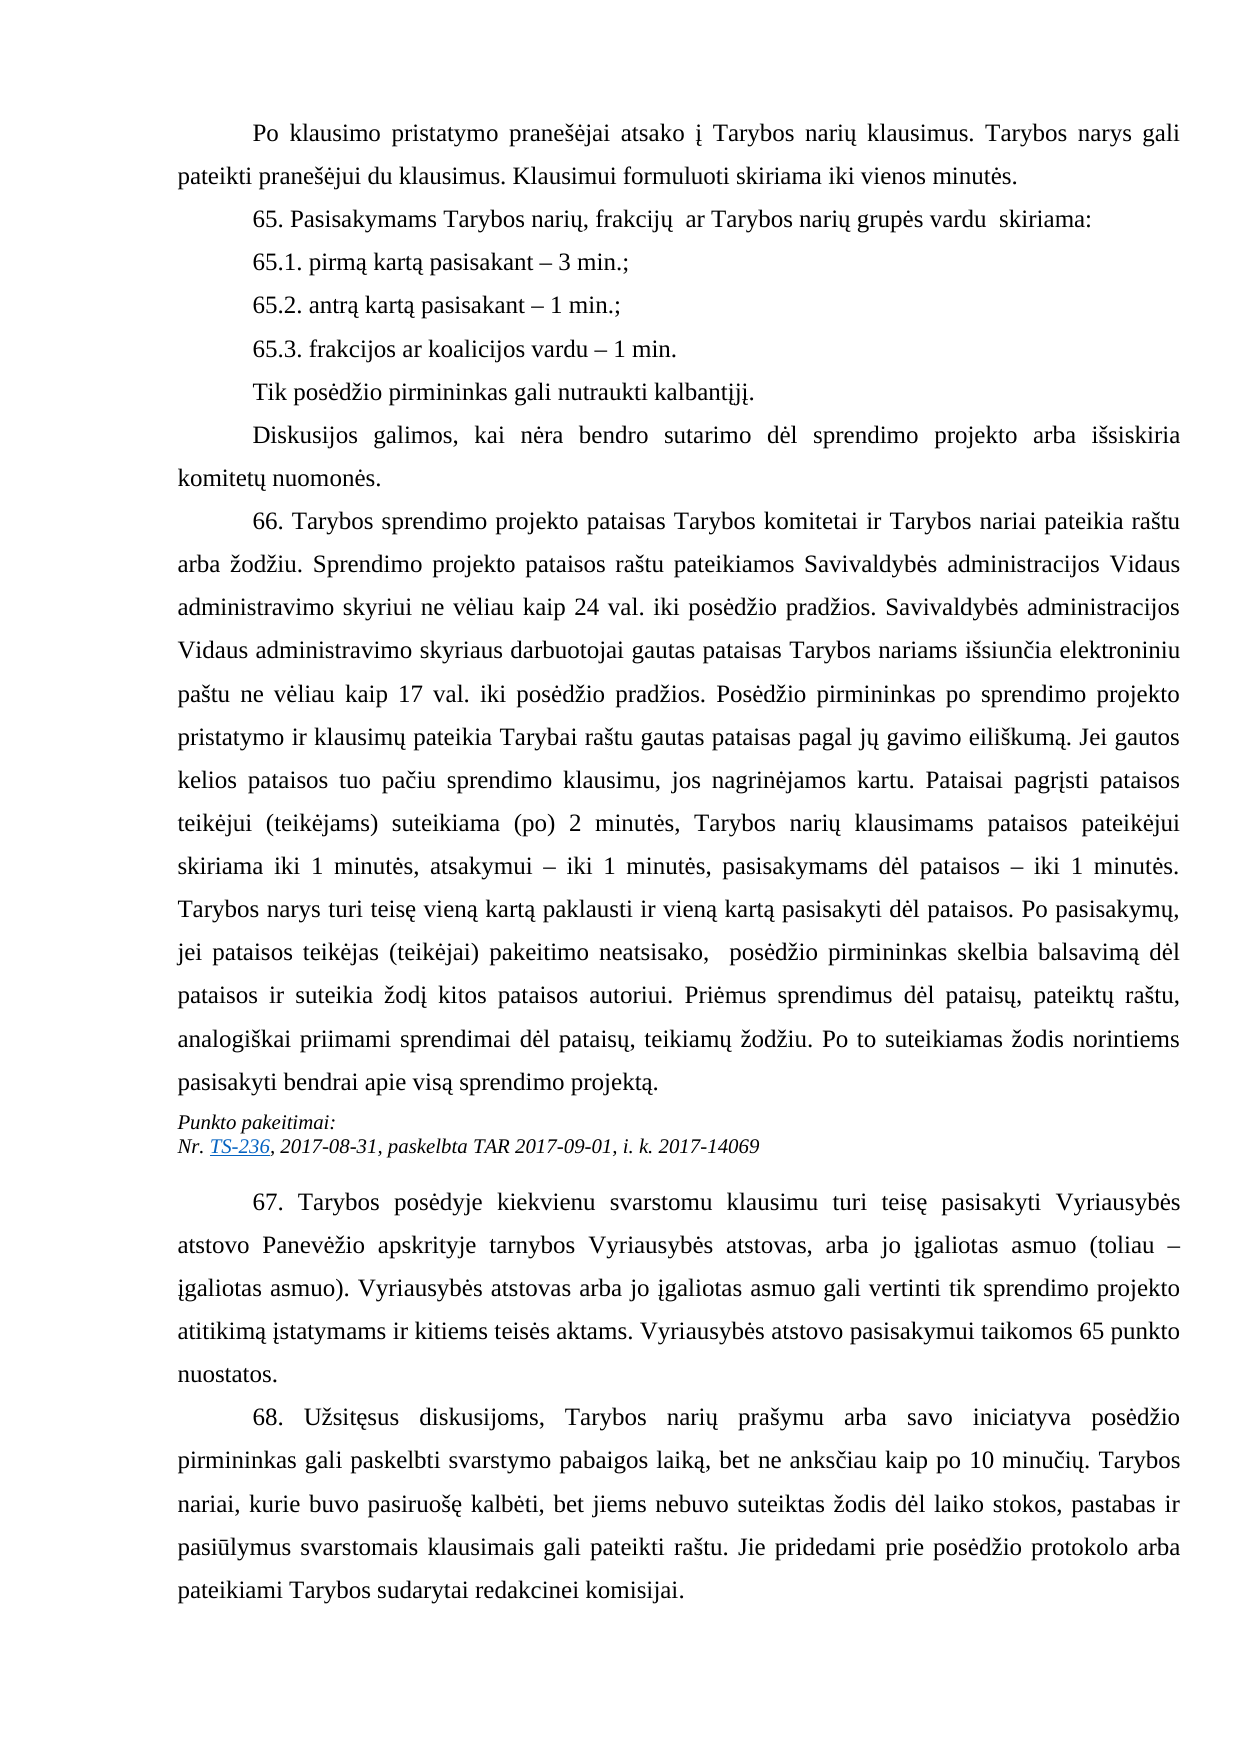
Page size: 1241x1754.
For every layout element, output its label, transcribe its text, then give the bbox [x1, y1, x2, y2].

text 65. Pasisakymams Tarybos narių, frakcijų ar Tarybos narių grupės vardu skiriama: [177, 204, 1181, 233]
text 65.2. antrą kartą pasisakant – 1 min.; [177, 291, 1181, 319]
text Tik posėdžio pirmininkas gali nutraukti kalbantįjį. [177, 377, 1181, 406]
text 67. Tarybos posėdyje kiekvienu svarstomu klausimu turi teisę pasisakyti Vyriausybės atstovo Panevėžio apskrityje tarnybos Vyriausybės atstovas, arba jo įgaliotas asmuo (toliau – įgaliotas asmuo). Vyriausybės atstovas arba jo įgaliotas asmuo gali vertinti tik sprendimo projekto atitikimą įstatymams ir kitiems teisės aktams. Vyriausybės atstovo pasisakymui taikomos 65 punkto nuostatos. [177, 1187, 1181, 1388]
text 68. Užsitęsus diskusijoms, Tarybos narių prašymu arba savo iniciatyva posėdžio pirmininkas gali paskelbti svarstymo pabaigos laiką, bet ne anksčiau kaip po 10 minučių. Tarybos nariai, kurie buvo pasiruošę kalbėti, bet jiems nebuvo suteiktas žodis dėl laiko stokos, pastabas ir pasiūlymus svarstomais klausimais gali pateikti raštu. Jie pridedami prie posėdžio protokolo arba pateikiami Tarybos sudarytai redakcinei komisijai. [177, 1402, 1181, 1604]
text 66. Tarybos sprendimo projekto pataisas Tarybos komitetai ir Tarybos nariai pateikia raštu arba žodžiu. Sprendimo projekto pataisos raštu pateikiamos Savivaldybės administracijos Vidaus administravimo skyriui ne vėliau kaip 24 val. iki posėdžio pradžios. Savivaldybės administracijos Vidaus administravimo skyriaus darbuotojai gautas pataisas Tarybos nariams išsiunčia elektroniniu paštu ne vėliau kaip 17 val. iki posėdžio pradžios. Posėdžio pirmininkas po sprendimo projekto pristatymo ir klausimų pateikia Tarybai raštu gautas pataisas pagal jų gavimo eiliškumą. Jei gautos kelios pataisos tuo pačiu sprendimo klausimu, jos nagrinėjamos kartu. Pataisai pagrįsti pataisos teikėjui (teikėjams) suteikiama (po) 2 minutės, Tarybos narių klausimams pataisos pateikėjui skiriama iki 1 minutės, atsakymui – iki 1 minutės, pasisakymams dėl pataisos – iki 1 minutės. Tarybos narys turi teisę vieną kartą paklausti ir vieną kartą pasisakyti dėl pataisos. Po pasisakymų, jei pataisos teikėjas (teikėjai) pakeitimo neatsisako, posėdžio pirmininkas skelbia balsavimą dėl pataisos ir suteikia žodį kitos pataisos autoriui. Priėmus sprendimus dėl pataisų, pateiktų raštu, analogiškai priimami sprendimai dėl pataisų, teikiamų žodžiu. Po to suteikiamas žodis norintiems pasisakyti bendrai apie visą sprendimo projektą. [177, 506, 1181, 1096]
text 65.3. frakcijos ar koalicijos vardu – 1 min. [177, 334, 1181, 362]
text Nr. TS-236, 2017-08-31, paskelbta TAR 2017-09-01, i. k. 2017-14069 [177, 1134, 1181, 1158]
text Punkto pakeitimai: [177, 1110, 1181, 1134]
text Diskusijos galimos, kai nėra bendro sutarimo dėl sprendimo projekto arba išsiskiria komitetų nuomonės. [177, 420, 1181, 492]
text Po klausimo pristatymo pranešėjai atsako į Tarybos narių klausimus. Tarybos narys gali pateikti pranešėjui du klausimus. Klausimui formuluoti skiriama iki vienos minutės. [177, 118, 1181, 190]
text 65.1. pirmą kartą pasisakant – 3 min.; [177, 247, 1181, 276]
